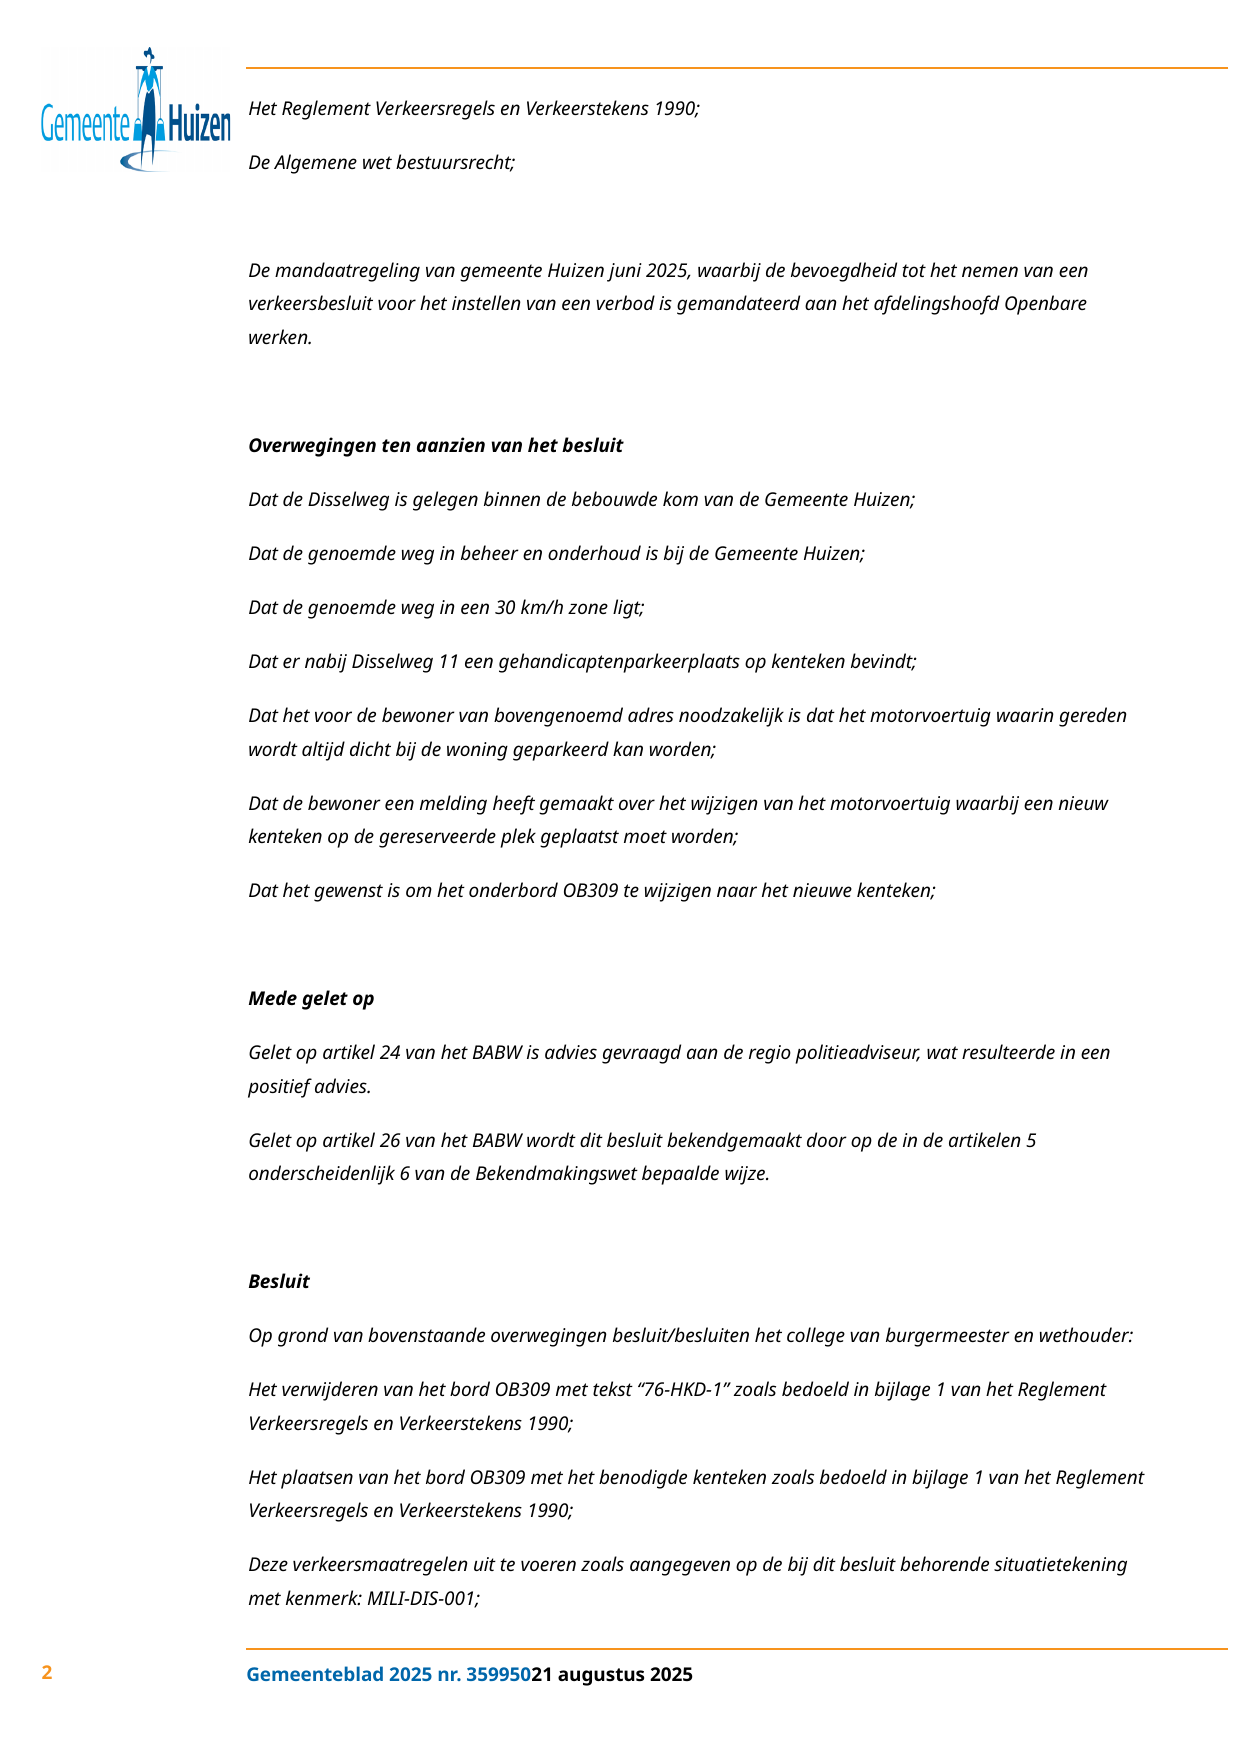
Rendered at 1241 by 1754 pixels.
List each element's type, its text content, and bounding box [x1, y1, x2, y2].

text Deze verkeersmaatregelen uit te voeren zoals aangegeven op de bij dit besluit behorende situatietekening met kenmerk: MILI-DIS-001; [248, 1552, 1152, 1611]
text Op grond van bovenstaande overwegingen besluit/besluiten het college van burgermeester en wethouder: [248, 1323, 1152, 1348]
picture [41, 47, 231, 172]
text Het verwijderen van het bord OB309 met tekst “76-HKD-1” zoals bedoeld in bijlage 1 van het Reglement Verkeersregels en Verkeerstekens 1990; [248, 1377, 1152, 1436]
text Mede gelet op [248, 985, 1152, 1011]
text Dat de bewoner een melding heeft gemaakt over het wijzigen van het motorvoertuig waarbij een nieuw kenteken op de gereserveerde plek geplaatst moet worden; [248, 790, 1152, 849]
text De Algemene wet bestuursrecht; [248, 149, 1152, 174]
text Dat het voor de bewoner van bovengenoemd adres noodzakelijk is dat het motorvoertuig waarin gereden wordt altijd dicht bij de woning geparkeerd kan worden; [248, 702, 1152, 761]
text Dat de genoemde weg in een 30 km/h zone ligt; [248, 594, 1152, 620]
text De mandaatregeling van gemeente Huizen juni 2025, waarbij de bevoegdheid tot het nemen van een verkeersbesluit voor het instellen van een verbod is gemandateerd aan het afdelingshoofd Openbare werken. [248, 257, 1152, 349]
text Dat er nabij Disselweg 11 een gehandicaptenparkeerplaats op kenteken bevindt; [248, 648, 1152, 674]
text Dat de genoemde weg in beheer en onderhoud is bij de Gemeente Huizen; [248, 540, 1152, 566]
text Dat de Disselweg is gelegen binnen de bebouwde kom van de Gemeente Huizen; [248, 486, 1152, 512]
text Het plaatsen van het bord OB309 met het benodigde kenteken zoals bedoeld in bijlage 1 van het Reglement Verkeersregels en Verkeerstekens 1990; [248, 1464, 1152, 1523]
text Gelet op artikel 24 van het BABW is advies gevraagd aan de regio politieadviseur, wat resulteerde in een positief advies. [248, 1039, 1152, 1099]
text Het Reglement Verkeersregels en Verkeerstekens 1990; [248, 95, 1152, 121]
text Besluit [248, 1268, 1152, 1294]
text Gelet op artikel 26 van het BABW wordt dit besluit bekendgemaakt door op de in de artikelen 5 onderscheidenlijk 6 van de Bekendmakingswet bepaalde wijze. [248, 1127, 1152, 1186]
text Dat het gewenst is om het onderbord OB309 te wijzigen naar het nieuwe kenteken; [248, 877, 1152, 903]
text Overwegingen ten aanzien van het besluit [248, 432, 1152, 458]
